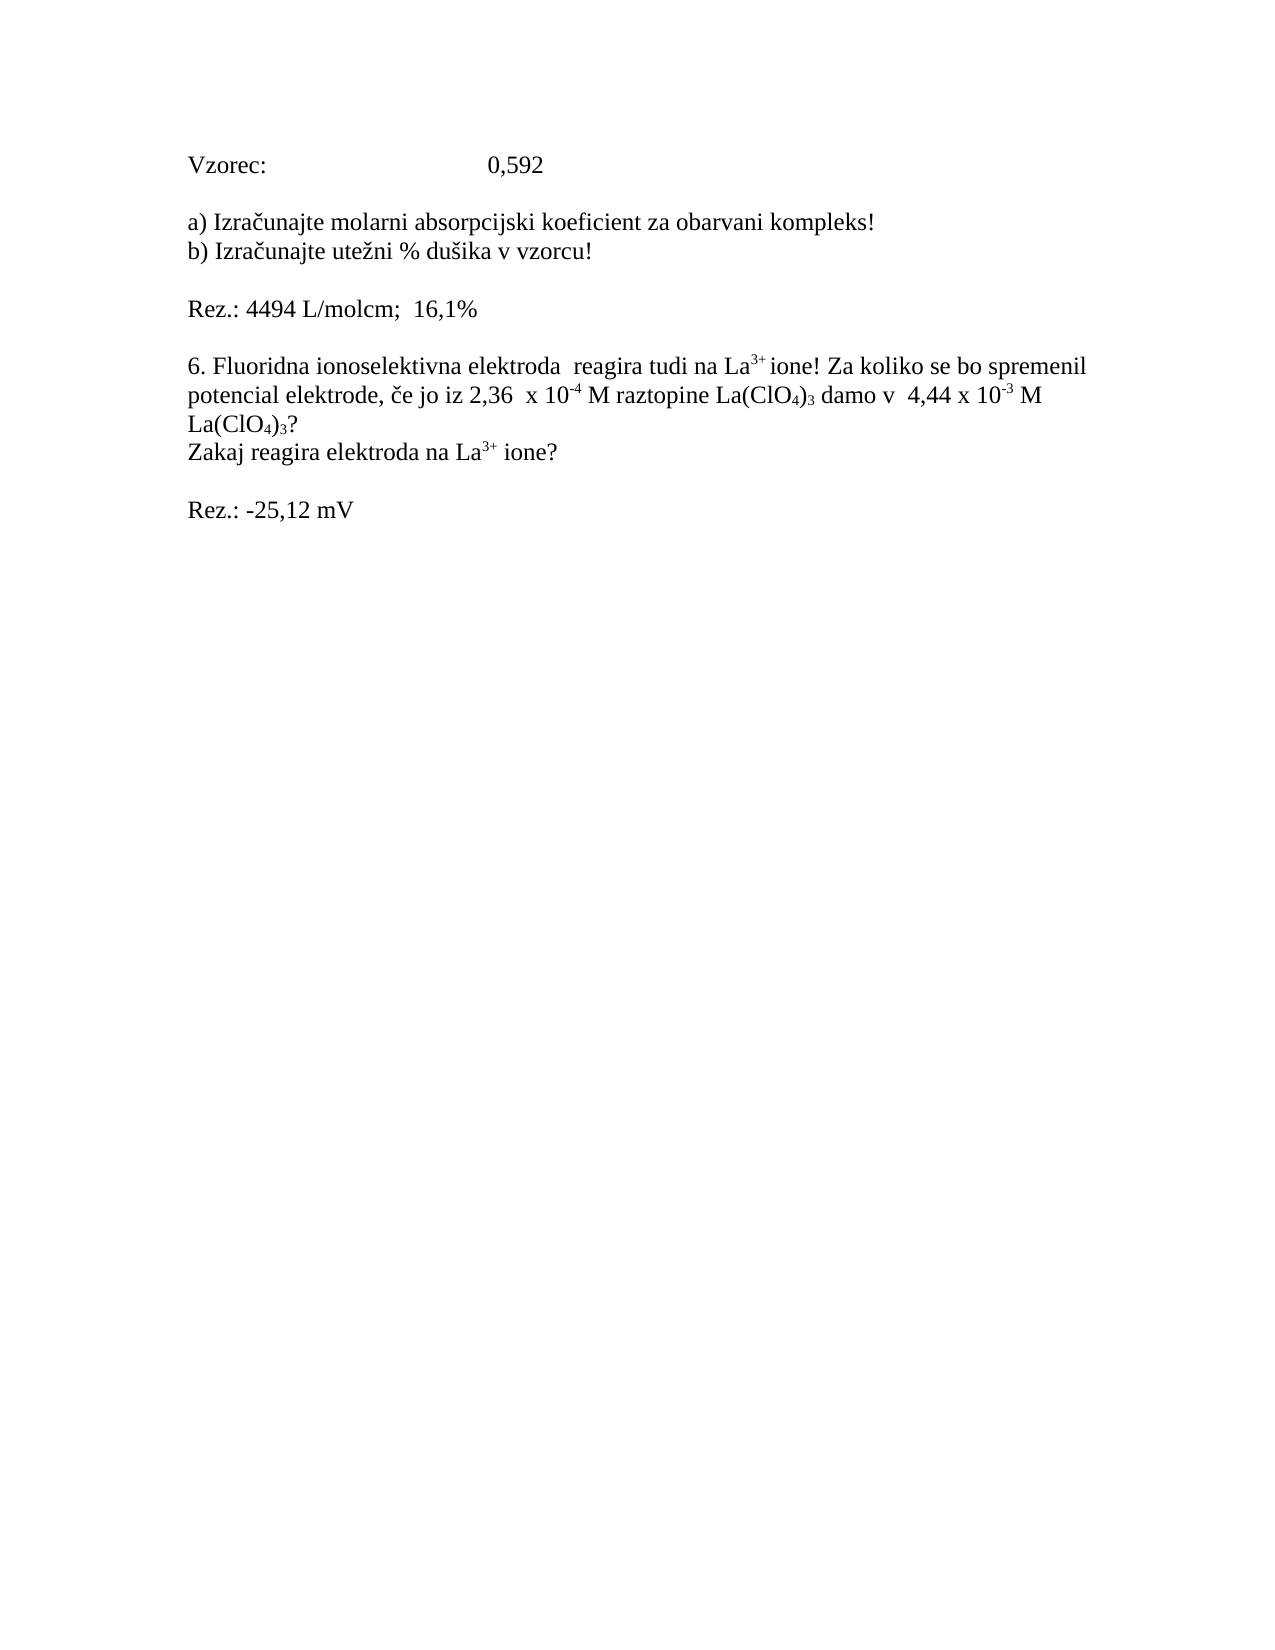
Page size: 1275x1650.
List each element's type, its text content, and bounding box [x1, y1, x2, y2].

text Rez.: -25,12 mV [187, 495, 1087, 524]
text a) Izračunajte molarni absorpcijski koeficient za obarvani kompleks! [187, 207, 1087, 236]
text Vzorec: 0,592 [187, 150, 1087, 179]
text b) Izračunajte utežni % dušika v vzorcu! [187, 236, 1087, 265]
text Rez.: 4494 L/molcm; 16,1% [187, 294, 1087, 322]
text Zakaj reagira elektroda na La3+ ione? [187, 437, 1087, 466]
text 6. Fluoridna ionoselektivna elektroda reagira tudi na La3+ ione! Za koliko se bo spremenil potencial elektrode, če jo iz 2,36 x 10-4 M raztopine La(ClO4)3 damo v 4,44 x 10-3 M La(ClO4)3? [187, 351, 1087, 437]
